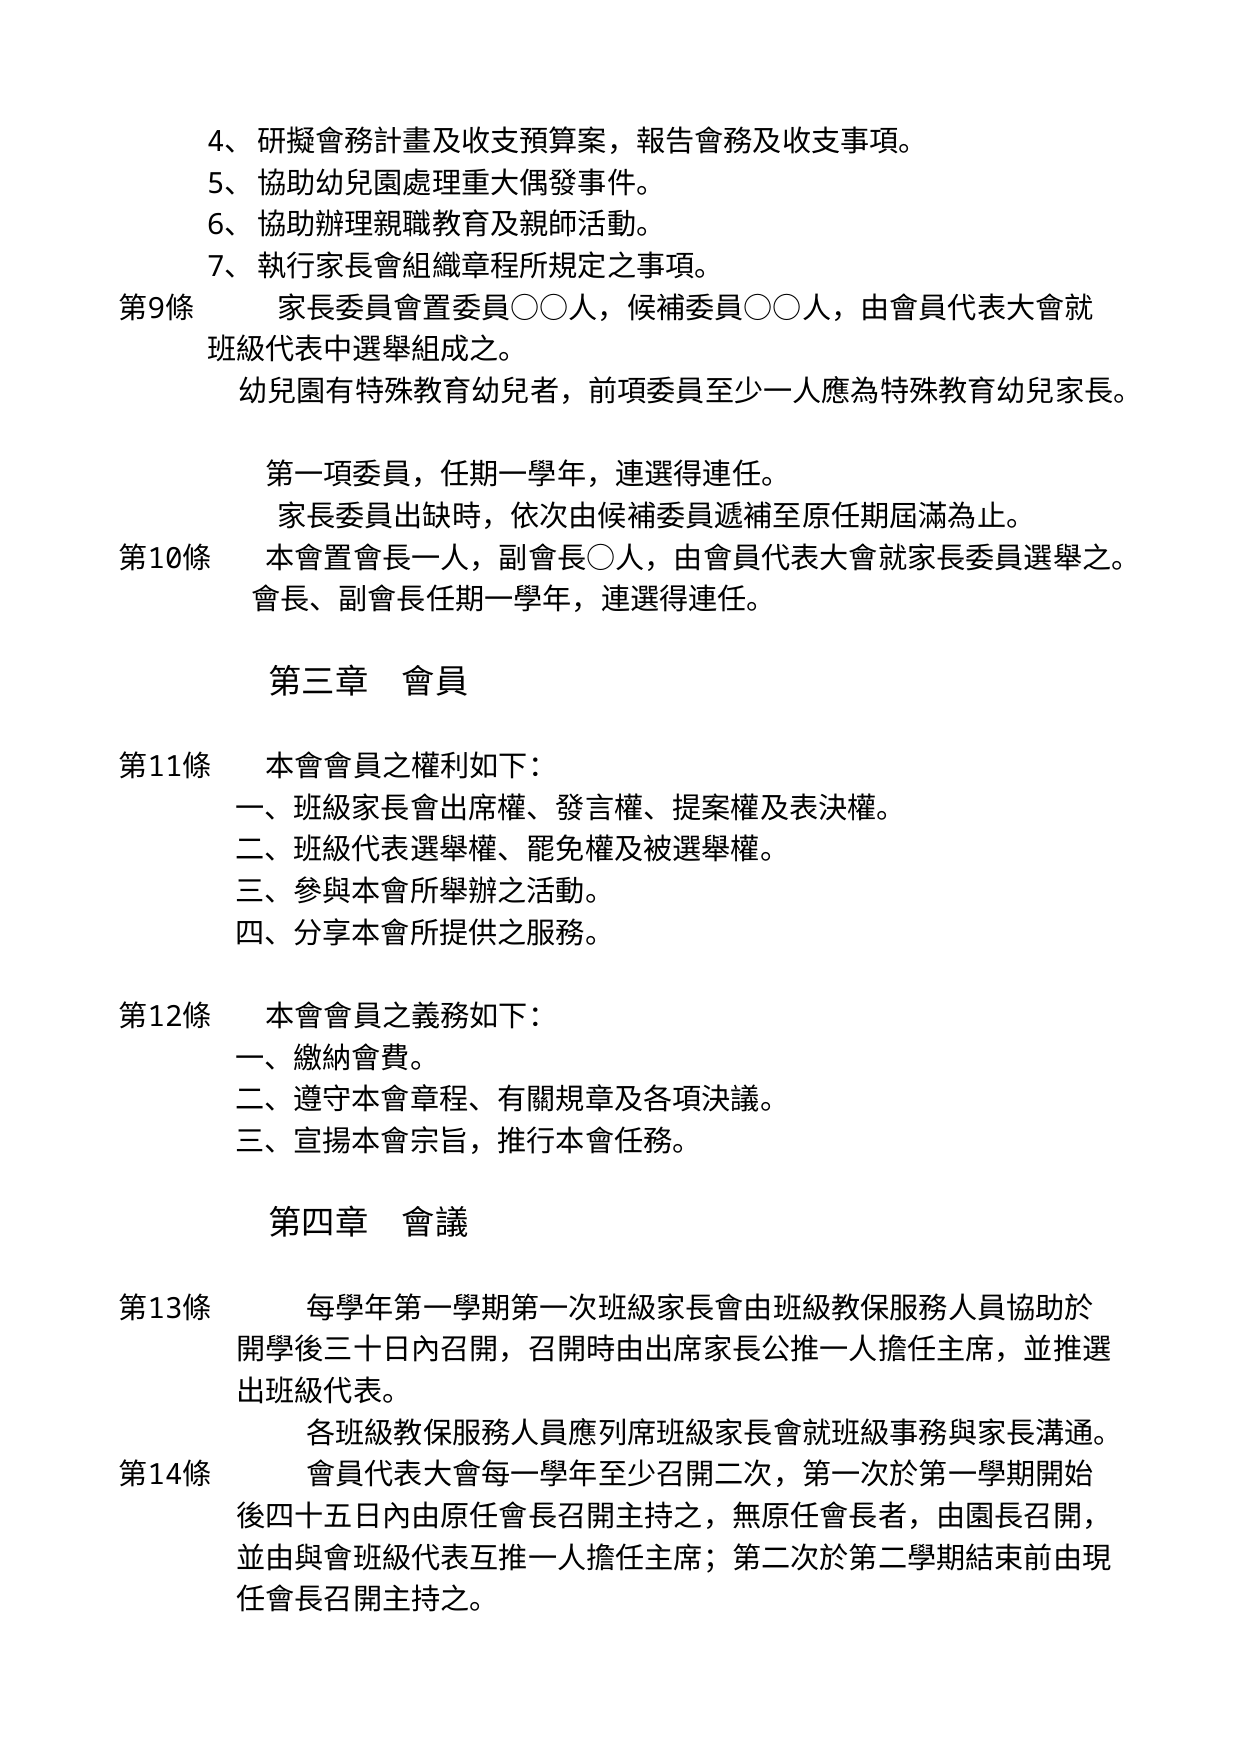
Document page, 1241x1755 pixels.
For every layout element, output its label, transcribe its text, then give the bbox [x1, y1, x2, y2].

text 二、班級代表選舉權、罷免權及被選舉權。 [118, 826, 1122, 868]
text 一、繳納會費。 [118, 1035, 1122, 1076]
text 一、班級家長會出席權、發言權、提案權及表決權。 [118, 785, 1122, 826]
list 每學年第一學期第一次班級家長會由班級教保服務人員協助於開學後三十日內召開，召開時由出席家長公推一人擔任主席，並推選出班級代表。 [118, 1285, 1122, 1410]
text 第三章 會員 [118, 660, 1122, 701]
list 會員代表大會每一學年至少召開二次，第一次於第一學期開始後四十五日內由原任會長召開主持之，無原任會長者，由園長召開，並由與會班級代表互推一人擔任主席；第二次於第二學期結束前由現任會長召開主持之。 [118, 1451, 1122, 1618]
text 家長委員出缺時，依次由候補委員遞補至原任期屆滿為止。 [207, 493, 1122, 535]
text 第一項委員，任期一學年，連選得連任。 [207, 451, 1122, 493]
list 協助幼兒園處理重大偶發事件。 [207, 160, 1122, 201]
list 本會會員之權利如下： [118, 743, 1122, 785]
list 研擬會務計畫及收支預算案，報告會務及收支事項。 [207, 118, 1122, 160]
text 第四章 會議 [118, 1201, 1122, 1243]
text 三、宣揚本會宗旨，推行本會任務。 [118, 1118, 1122, 1160]
list 本會置會長一人，副會長○人，由會員代表大會就家長委員選舉之。 [118, 535, 1122, 576]
list 本會會員之義務如下： [118, 993, 1122, 1035]
text 三、參與本會所舉辦之活動。 [118, 868, 1122, 910]
list 協助辦理親職教育及親師活動。 [207, 201, 1122, 243]
text 會長、副會長任期一學年，連選得連任。 [236, 576, 1122, 618]
text 幼兒園有特殊教育幼兒者，前項委員至少一人應為特殊教育幼兒家長。 [207, 368, 1122, 451]
text 各班級教保服務人員應列席班級家長會就班級事務與家長溝通。 [236, 1410, 1122, 1451]
text 四、分享本會所提供之服務。 [118, 910, 1122, 951]
list 執行家長會組織章程所規定之事項。 [207, 243, 1122, 285]
list 家長委員會置委員○○人，候補委員○○人，由會員代表大會就班級代表中選舉組成之。 [118, 285, 1122, 368]
text 二、遵守本會章程、有關規章及各項決議。 [118, 1076, 1122, 1118]
